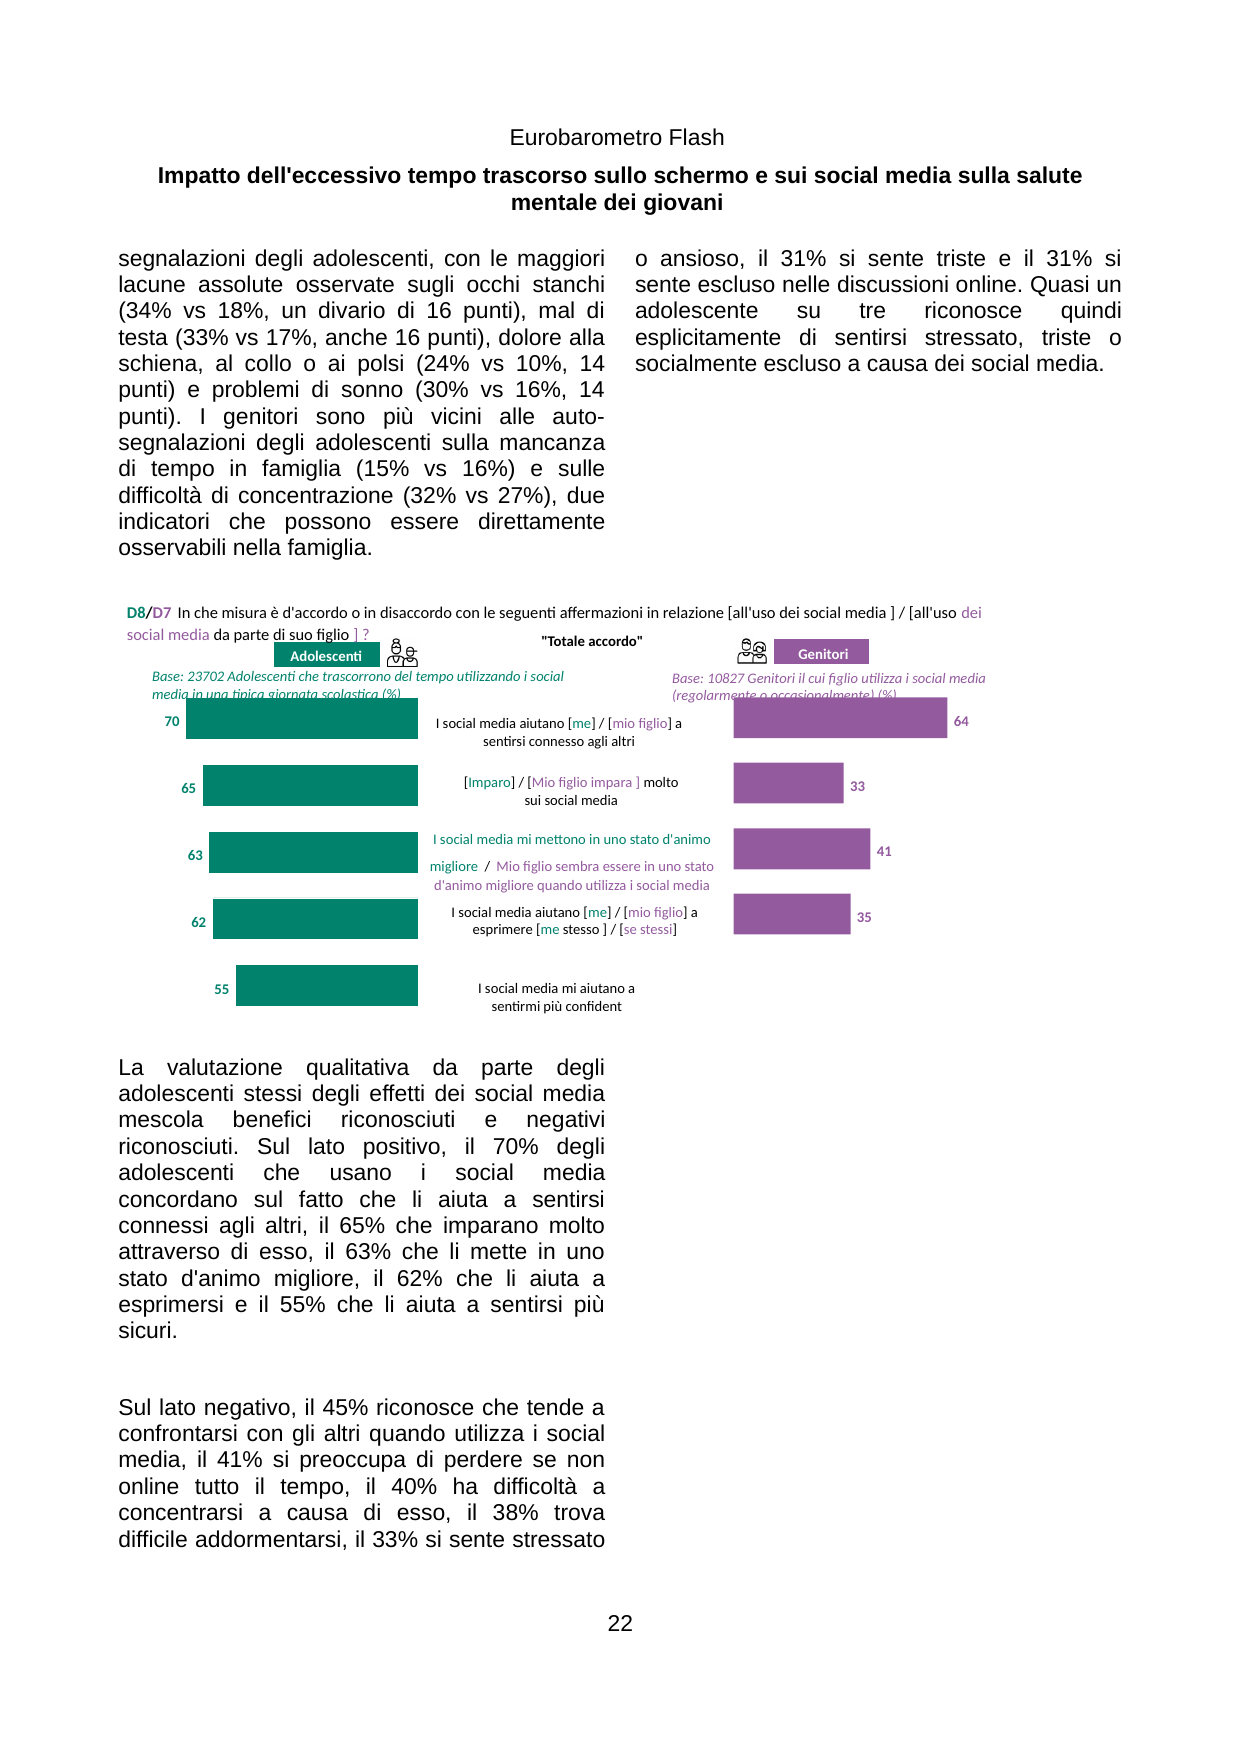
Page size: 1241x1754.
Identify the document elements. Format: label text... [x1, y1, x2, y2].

text La valutazione qualitativa da parte degli adolescenti stessi degli effetti dei social media mescola benefici riconosciuti e negativi riconosciuti. Sul lato positivo, il 70% degli adolescenti che usano i social media concordano sul fatto che li aiuta a sentirsi connessi agli altri, il 65% che imparano molto attraverso di esso, il 63% che li mette in uno stato d'animo migliore, il 62% che li aiuta a esprimersi e il 55% che li aiuta a sentirsi più sicuri. [118, 1054, 605, 1344]
text Sul lato negativo, il 45% riconosce che tende a confrontarsi con gli altri quando utilizza i social media, il 41% si preoccupa di perdere se non online tutto il tempo, il 40% ha difficoltà a concentrarsi a causa di esso, il 38% trova difficile addormentarsi, il 33% si sente stressato [118, 1394, 605, 1552]
picture [735, 634, 769, 668]
picture [385, 636, 421, 670]
text segnalazioni degli adolescenti, con le maggiori lacune assolute osservate sugli occhi stanchi (34% vs 18%, un divario di 16 punti), mal di testa (33% vs 17%, anche 16 punti), dolore alla schiena, al collo o ai polsi (24% vs 10%, 14 punti) e problemi di sonno (30% vs 16%, 14 punti). I genitori sono più vicini alle auto-segnalazioni degli adolescenti sulla mancanza di tempo in famiglia (15% vs 16%) e sulle difficoltà di concentrazione (32% vs 27%), due indicatori che possono essere direttamente osservabili nella famiglia. [118, 244, 605, 561]
text o ansioso, il 31% si sente triste e il 31% si sente escluso nelle discussioni online. Quasi un adolescente su tre riconosce quindi esplicitamente di sentirsi stressato, triste o socialmente escluso a causa dei social media. [635, 244, 1122, 376]
